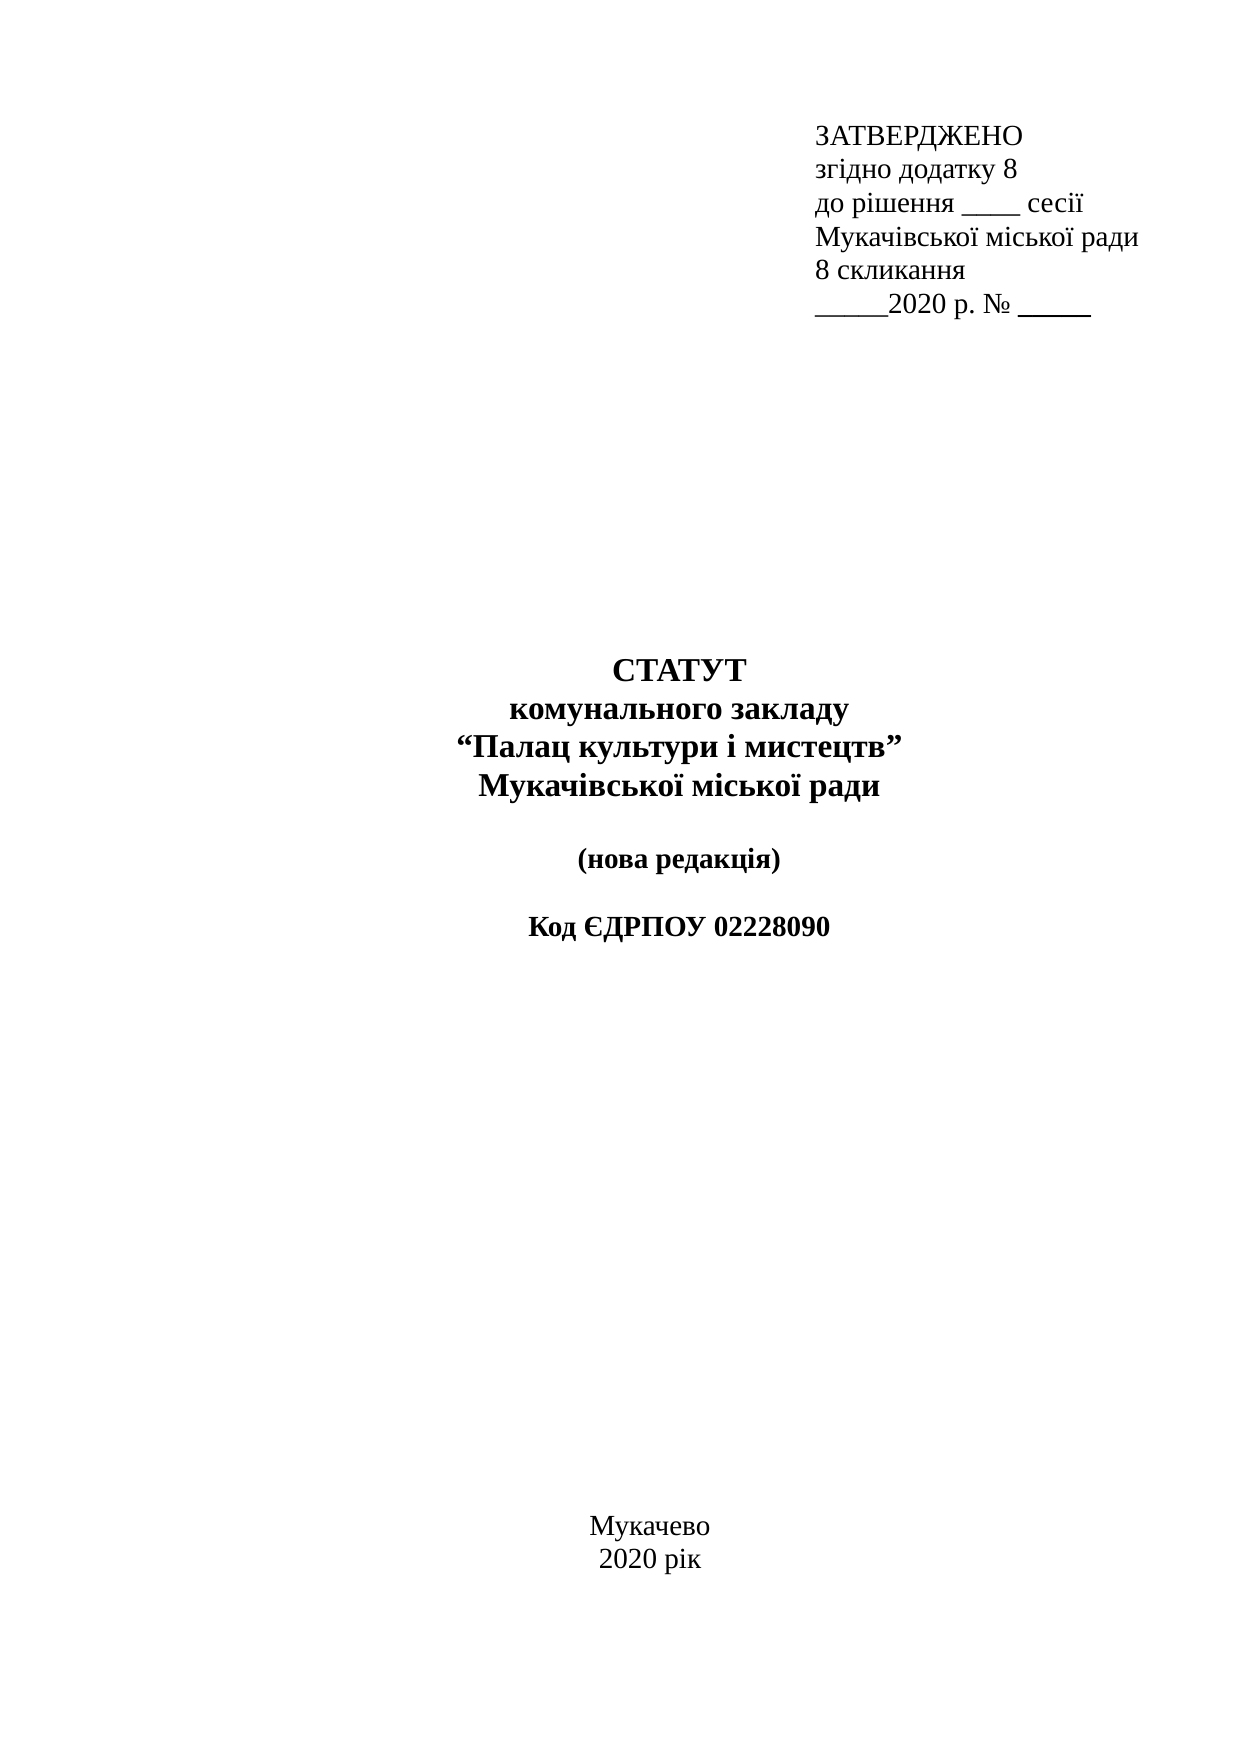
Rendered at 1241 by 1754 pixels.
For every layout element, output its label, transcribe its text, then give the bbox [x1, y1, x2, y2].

text Мукачево [118, 1508, 1181, 1541]
text “Палац культури і мистецтв” [177, 727, 1181, 765]
text 8 скликання [815, 252, 1181, 286]
text ЗАТВЕРДЖЕНО [815, 118, 1181, 152]
text _____2020 р. № _____ [815, 286, 1181, 319]
text до рішення ____ сесії [815, 185, 1181, 219]
text 2020 рік [118, 1541, 1181, 1575]
text (нова редакція) [177, 842, 1181, 875]
text Мукачівської міської ради [177, 765, 1181, 803]
text згідно додатку 8 [815, 152, 1181, 185]
text комунального закладу [177, 688, 1181, 727]
text Код ЄДРПОУ 02228090 [177, 909, 1181, 942]
text СТАТУТ [177, 650, 1181, 688]
text Мукачівської міської ради [815, 219, 1181, 252]
